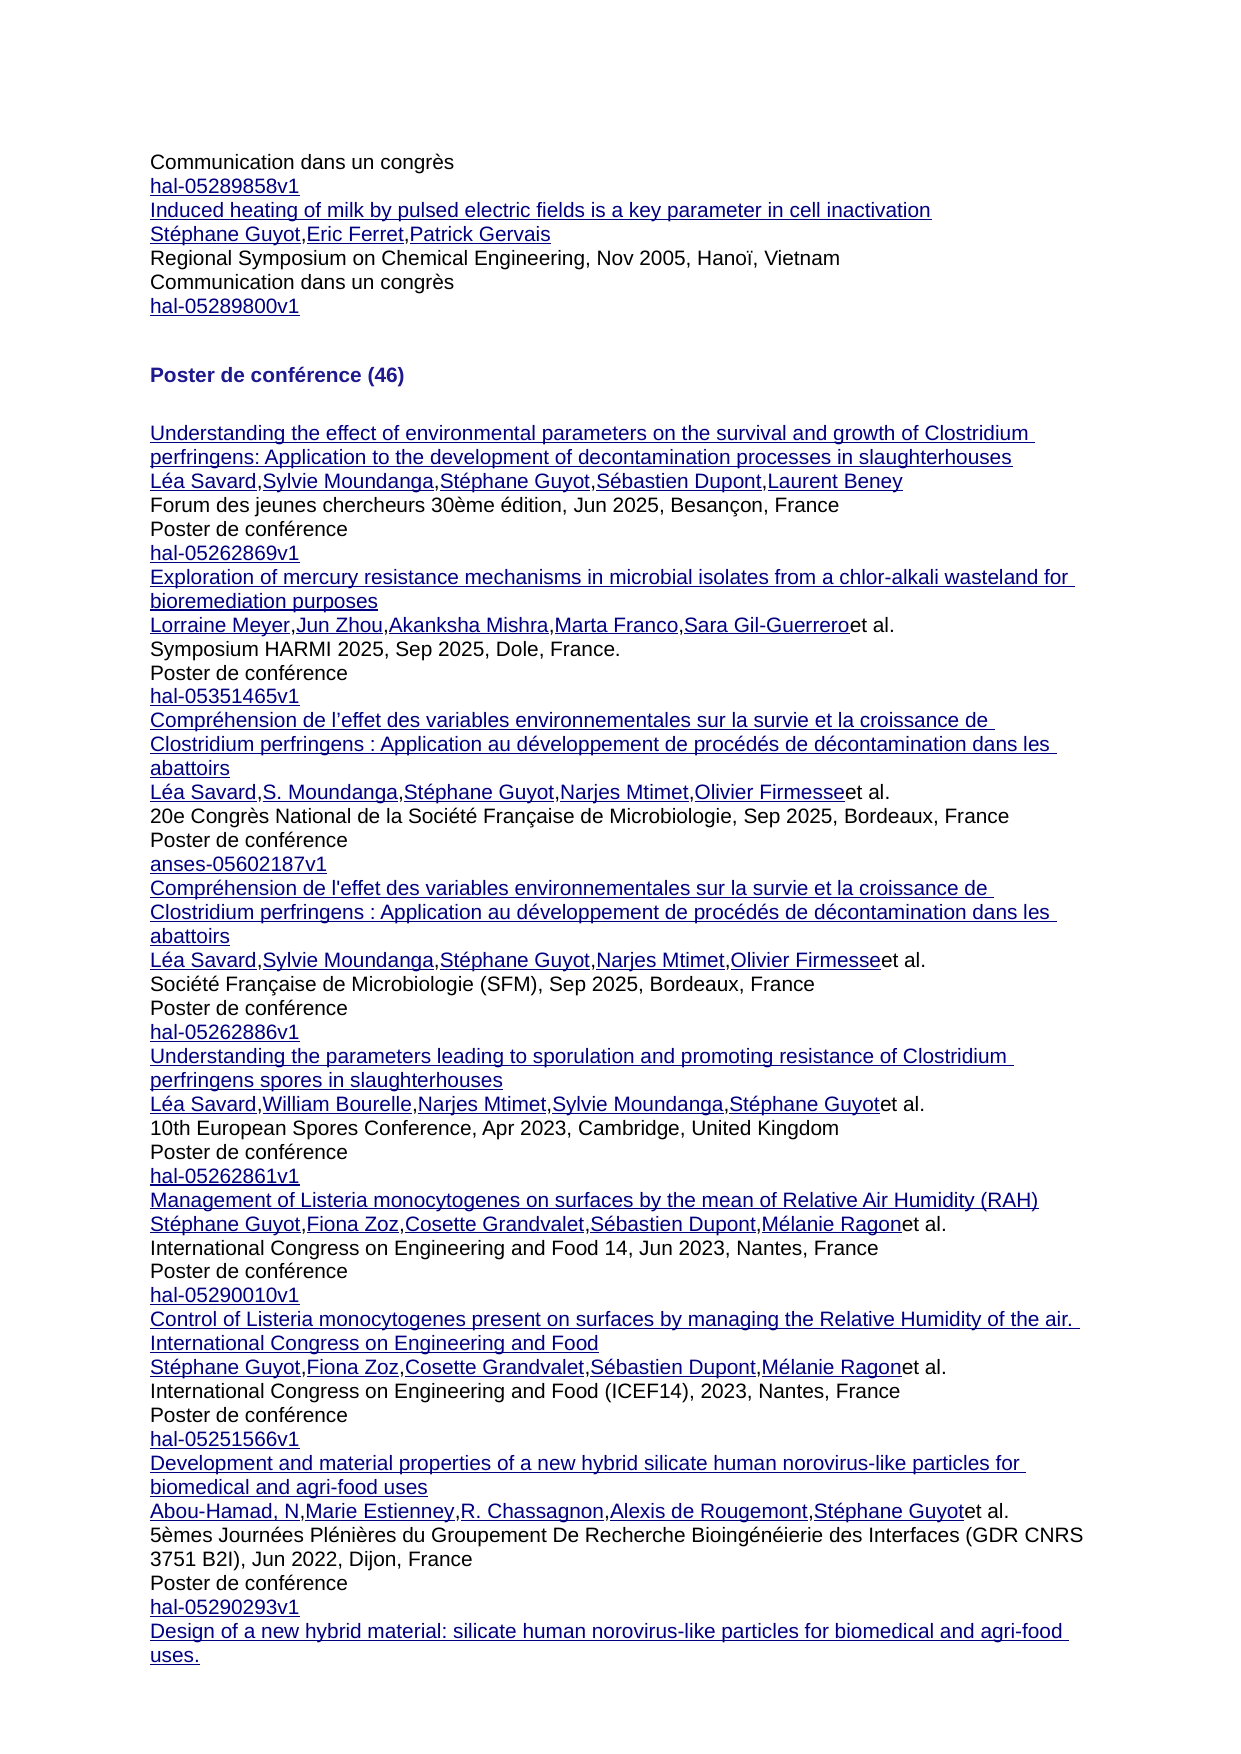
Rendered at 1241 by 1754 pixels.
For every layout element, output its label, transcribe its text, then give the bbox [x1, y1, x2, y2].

table_header Understanding the effect of environmental parameters on the survival and growth of Clostridium perfringens: Application to the development of decontamination processes in slaughterhouses Léa Savard,Sylvie Moundanga,Stéphane Guyot,Sébastien Dupont,Laurent Beney Forum des jeunes chercheurs 30ème édition, Jun 2025, Besançon, France Poster de conférence hal-05262869v1 [150, 421, 1090, 564]
table_cell Communication dans un congrès hal-05289858v1 [150, 150, 1090, 198]
table_cell Development and material properties of a new hybrid silicate human norovirus-like particles for biomedical and agri-food uses Abou-Hamad, N,Marie Estienney,R. Chassagnon,Alexis de Rougemont,Stéphane Guyotet al. 5èmes Journées Plénières du Groupement De Recherche Bioingénéierie des Interfaces (GDR CNRS 3751 B2I), Jun 2022, Dijon, France Poster de conférence hal-05290293v1 [150, 1451, 1090, 1619]
subtitle Poster de conférence (46) [150, 362, 1090, 386]
table_cell Control of Listeria monocytogenes present on surfaces by managing the Relative Humidity of the air. International Congress on Engineering and Food Stéphane Guyot,Fiona Zoz,Cosette Grandvalet,Sébastien Dupont,Mélanie Ragonet al. International Congress on Engineering and Food (ICEF14), 2023, Nantes, France Poster de conférence hal-05251566v1 [150, 1307, 1090, 1451]
table_cell Understanding the parameters leading to sporulation and promoting resistance of Clostridium perfringens spores in slaughterhouses Léa Savard,William Bourelle,Narjes Mtimet,Sylvie Moundanga,Stéphane Guyotet al. 10th European Spores Conference, Apr 2023, Cambridge, United Kingdom Poster de conférence hal-05262861v1 [150, 1044, 1090, 1187]
table_cell Induced heating of milk by pulsed electric fields is a key parameter in cell inactivation Stéphane Guyot,Eric Ferret,Patrick Gervais Regional Symposium on Chemical Engineering, Nov 2005, Hanoï, Vietnam Communication dans un congrès hal-05289800v1 [150, 198, 1090, 318]
table_cell Compréhension de l’effet des variables environnementales sur la survie et la croissance de Clostridium perfringens : Application au développement de procédés de décontamination dans les abattoirs Léa Savard,S. Moundanga,Stéphane Guyot,Narjes Mtimet,Olivier Firmesseet al. 20e Congrès National de la Société Française de Microbiologie, Sep 2025, Bordeaux, France Poster de conférence anses-05602187v1 [150, 708, 1090, 876]
table_cell Compréhension de l'effet des variables environnementales sur la survie et la croissance de Clostridium perfringens : Application au développement de procédés de décontamination dans les abattoirs Léa Savard,Sylvie Moundanga,Stéphane Guyot,Narjes Mtimet,Olivier Firmesseet al. Société Française de Microbiologie (SFM), Sep 2025, Bordeaux, France Poster de conférence hal-05262886v1 [150, 876, 1090, 1044]
table_cell Exploration of mercury resistance mechanisms in microbial isolates from a chlor-alkali wasteland for bioremediation purposes Lorraine Meyer,Jun Zhou,Akanksha Mishra,Marta Franco,Sara Gil-Guerreroet al. Symposium HARMI 2025, Sep 2025, Dole, France. Poster de conférence hal-05351465v1 [150, 565, 1090, 708]
table_cell Design of a new hybrid material: silicate human norovirus-like particles for biomedical and agri-food uses. [150, 1619, 1090, 1667]
table_cell Management of Listeria monocytogenes on surfaces by the mean of Relative Air Humidity (RAH) Stéphane Guyot,Fiona Zoz,Cosette Grandvalet,Sébastien Dupont,Mélanie Ragonet al. International Congress on Engineering and Food 14, Jun 2023, Nantes, France Poster de conférence hal-05290010v1 [150, 1188, 1090, 1307]
